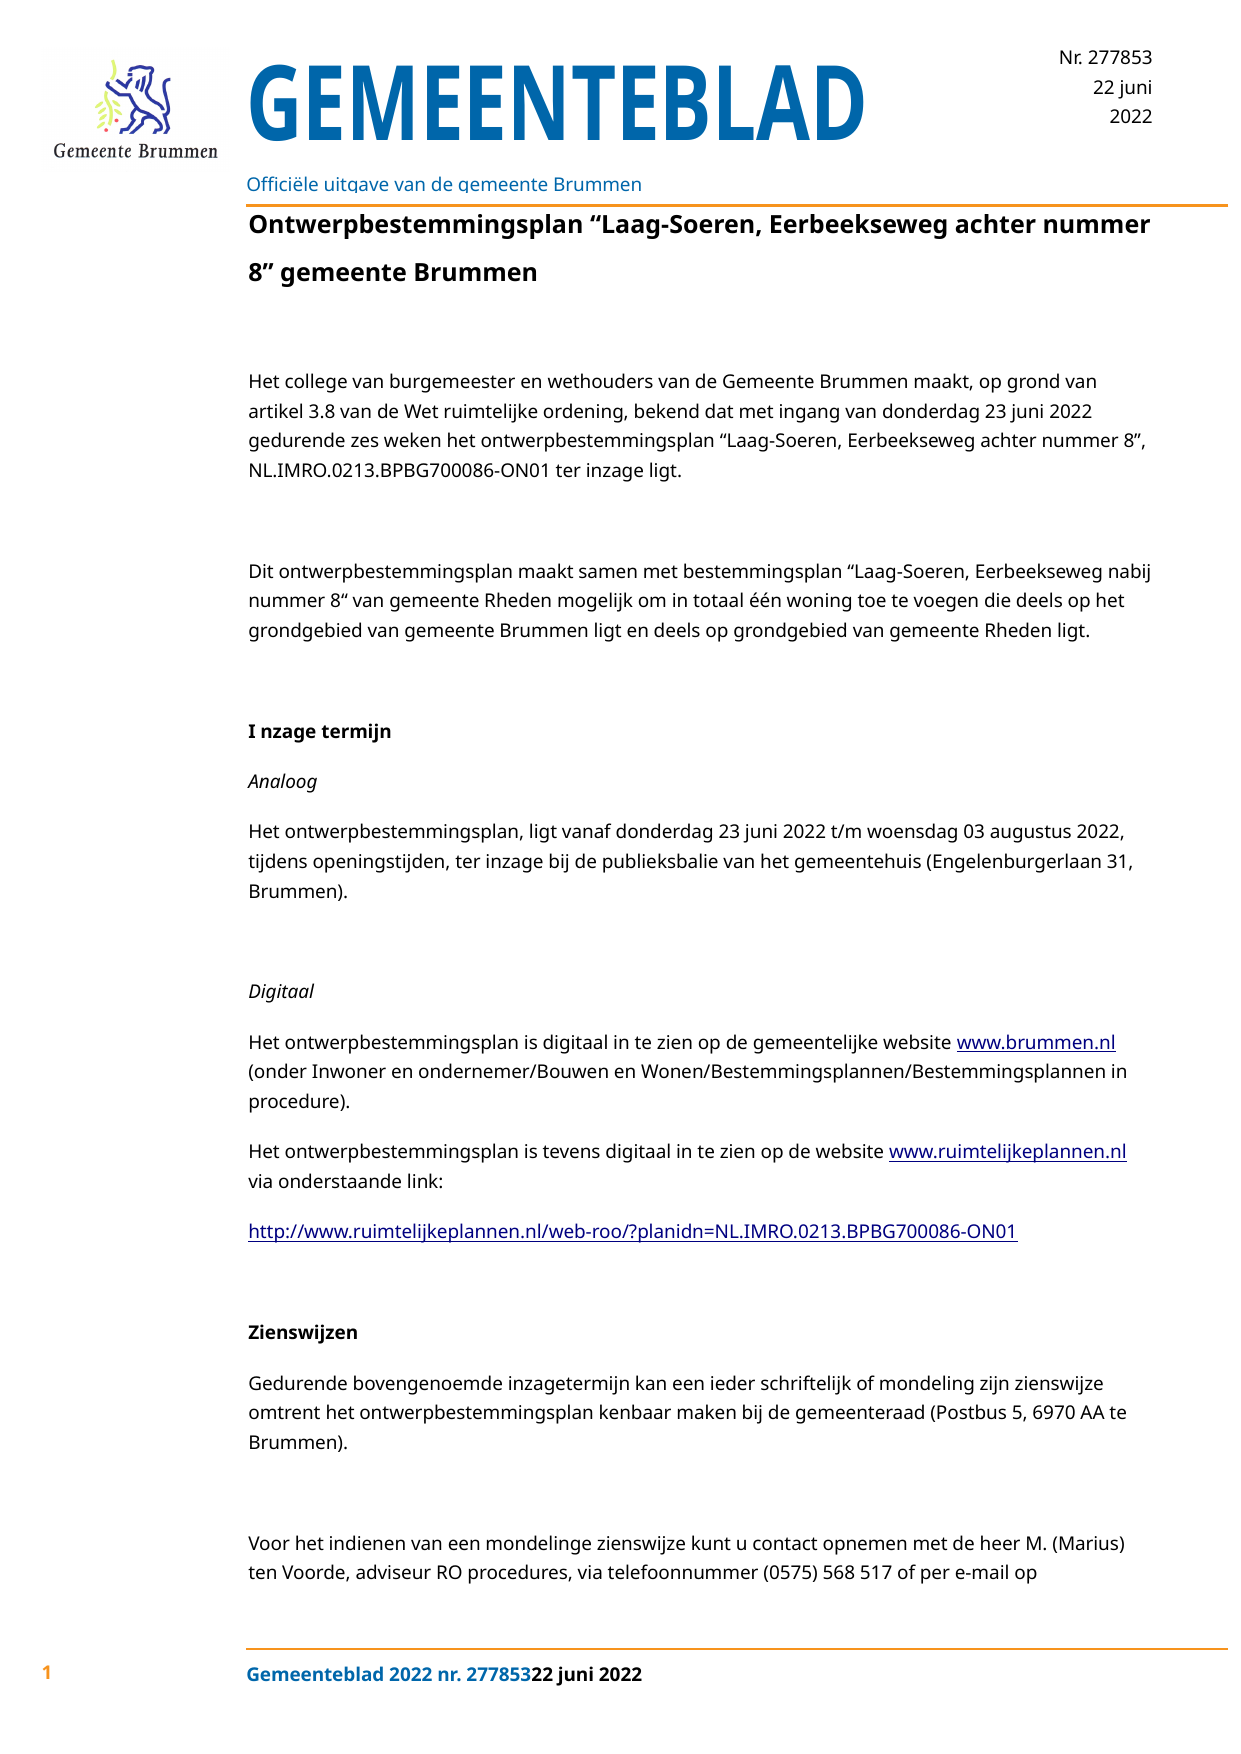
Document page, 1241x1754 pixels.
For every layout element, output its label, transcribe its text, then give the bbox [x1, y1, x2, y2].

text Het ontwerpbestemmingsplan is tevens digitaal in te zien op de website www.ruimtelijkeplannen.nl via onderstaande link: [248, 1139, 1152, 1194]
text Het college van burgemeester en wethouders van de Gemeente Brummen maakt, op grond van artikel 3.8 van de Wet ruimtelijke ordening, bekend dat met ingang van donderdag 23 juni 2022 gedurende zes weken het ontwerpbestemmingsplan “Laag-Soeren, Eerbeekseweg achter nummer 8”, NL.IMRO.0213.BPBG700086-ON01 ter inzage ligt. [248, 368, 1152, 483]
text Dit ontwerpbestemmingsplan maakt samen met bestemmingsplan “Laag-Soeren, Eerbeekseweg nabij nummer 8“ van gemeente Rheden mogelijk om in totaal één woning toe te voegen die deels op het grondgebied van gemeente Brummen ligt en deels op grondgebied van gemeente Rheden ligt. [248, 558, 1152, 643]
text Het ontwerpbestemmingsplan is digitaal in te zien op de gemeentelijke website www.brummen.nl (onder Inwoner en ondernemer/Bouwen en Wonen/Bestemmingsplannen/Bestemmingsplannen in procedure). [248, 1029, 1152, 1114]
text Analoog [248, 768, 1152, 794]
text Gedurende bovengenoemde inzagetermijn kan een ieder schriftelijk of mondeling zijn zienswijze omtrent het ontwerpbestemmingsplan kenbaar maken bij de gemeenteraad (Postbus 5, 6970 AA te Brummen). [248, 1370, 1152, 1455]
text Digitaal [248, 979, 1152, 1004]
text http://www.ruimtelijkeplannen.nl/web-roo/?planidn=NL.IMRO.0213.BPBG700086-ON01 [248, 1219, 1152, 1244]
picture [41, 47, 231, 172]
text Zienswijzen [248, 1319, 1152, 1345]
text Voor het indienen van een mondelinge zienswijze kunt u contact opnemen met de heer M. (Marius) ten Voorde, adviseur RO procedures, via telefoonnummer (0575) 568 517 of per e-mail op [248, 1530, 1152, 1585]
text Ontwerpbestemmingsplan “Laag-Soeren, Eerbeekseweg achter nummer 8” gemeente Brummen [248, 207, 1152, 288]
text Het ontwerpbestemmingsplan, ligt vanaf donderdag 23 juni 2022 t/m woensdag 03 augustus 2022, tijdens openingstijden, ter inzage bij de publieksbalie van het gemeentehuis (Engelenburgerlaan 31, Brummen). [248, 819, 1152, 904]
text I nzage termijn [248, 718, 1152, 744]
